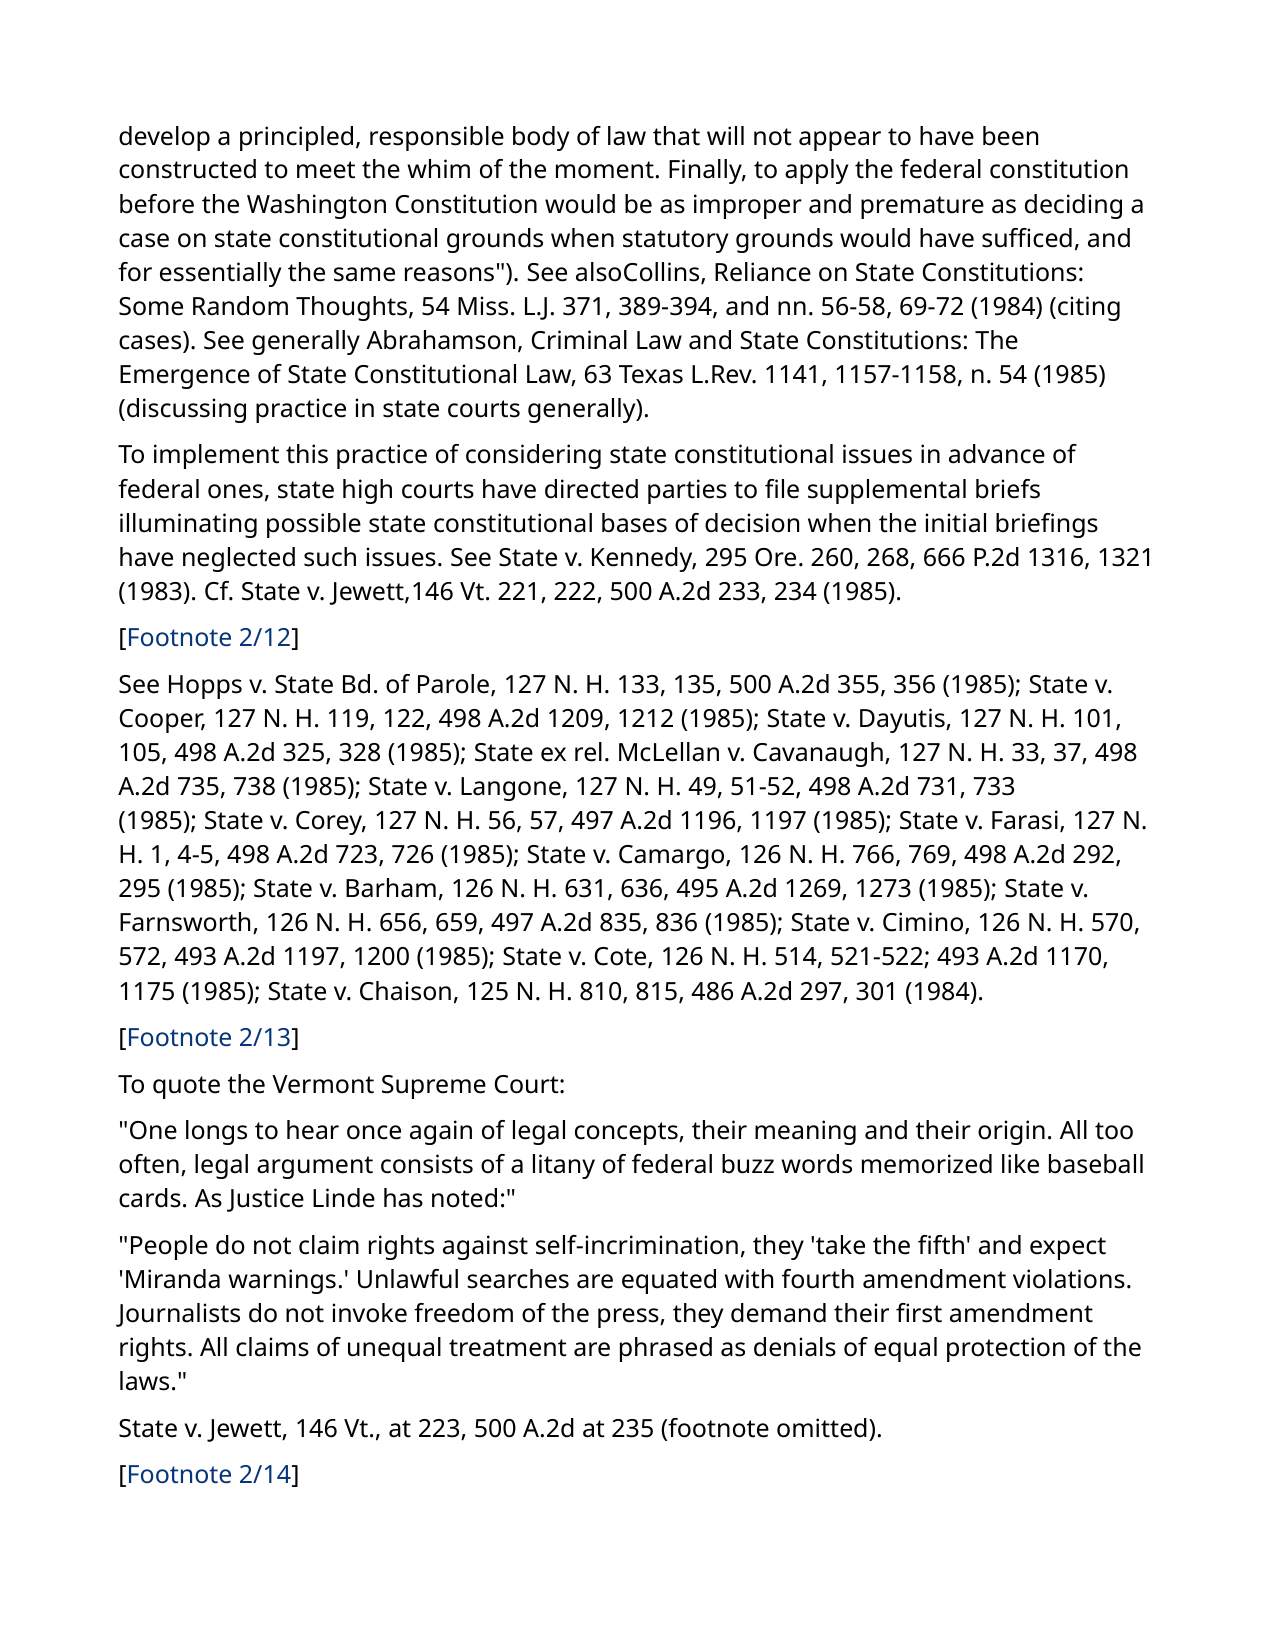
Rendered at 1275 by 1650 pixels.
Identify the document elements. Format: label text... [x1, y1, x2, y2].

text [Footnote 2/13] [118, 1020, 1157, 1054]
text To implement this practice of considering state constitutional issues in advance of federal ones, state high courts have directed parties to file supplemental briefs illuminating possible state constitutional bases of decision when the initial briefings have neglected such issues. See State v. Kennedy, 295 Ore. 260, 268, 666 P.2d 1316, 1321 (1983). Cf. State v. Jewett,146 Vt. 221, 222, 500 A.2d 233, 234 (1985). [118, 437, 1157, 607]
text "One longs to hear once again of legal concepts, their meaning and their origin. All too often, legal argument consists of a litany of federal buzz words memorized like baseball cards. As Justice Linde has noted:" [118, 1113, 1157, 1215]
text State v. Jewett, 146 Vt., at 223, 500 A.2d at 235 (footnote omitted). [118, 1410, 1157, 1444]
text To quote the Vermont Supreme Court: [118, 1066, 1157, 1100]
text [Footnote 2/12] [118, 620, 1157, 654]
text develop a principled, responsible body of law that will not appear to have been constructed to meet the whim of the moment. Finally, to apply the federal constitution before the Washington Constitution would be as improper and premature as deciding a case on state constitutional grounds when statutory grounds would have sufficed, and for essentially the same reasons"). See alsoCollins, Reliance on State Constitutions: Some Random Thoughts, 54 Miss. L.J. 371, 389-394, and nn. 56-58, 69-72 (1984) (citing cases). See generally Abrahamson, Criminal Law and State Constitutions: The Emergence of State Constitutional Law, 63 Texas L.Rev. 1141, 1157-1158, n. 54 (1985) (discussing practice in state courts generally). [118, 118, 1157, 425]
text [Footnote 2/14] [118, 1457, 1157, 1491]
text See Hopps v. State Bd. of Parole, 127 N. H. 133, 135, 500 A.2d 355, 356 (1985); State v. Cooper, 127 N. H. 119, 122, 498 A.2d 1209, 1212 (1985); State v. Dayutis, 127 N. H. 101, 105, 498 A.2d 325, 328 (1985); State ex rel. McLellan v. Cavanaugh, 127 N. H. 33, 37, 498 A.2d 735, 738 (1985); State v. Langone, 127 N. H. 49, 51-52, 498 A.2d 731, 733 (1985); State v. Corey, 127 N. H. 56, 57, 497 A.2d 1196, 1197 (1985); State v. Farasi, 127 N. H. 1, 4-5, 498 A.2d 723, 726 (1985); State v. Camargo, 126 N. H. 766, 769, 498 A.2d 292, 295 (1985); State v. Barham, 126 N. H. 631, 636, 495 A.2d 1269, 1273 (1985); State v. Farnsworth, 126 N. H. 656, 659, 497 A.2d 835, 836 (1985); State v. Cimino, 126 N. H. 570, 572, 493 A.2d 1197, 1200 (1985); State v. Cote, 126 N. H. 514, 521-522; 493 A.2d 1170, 1175 (1985); State v. Chaison, 125 N. H. 810, 815, 486 A.2d 297, 301 (1984). [118, 667, 1157, 1007]
text "People do not claim rights against self-incrimination, they 'take the fifth' and expect 'Miranda warnings.' Unlawful searches are equated with fourth amendment violations. Journalists do not invoke freedom of the press, they demand their first amendment rights. All claims of unequal treatment are phrased as denials of equal protection of the laws." [118, 1227, 1157, 1398]
